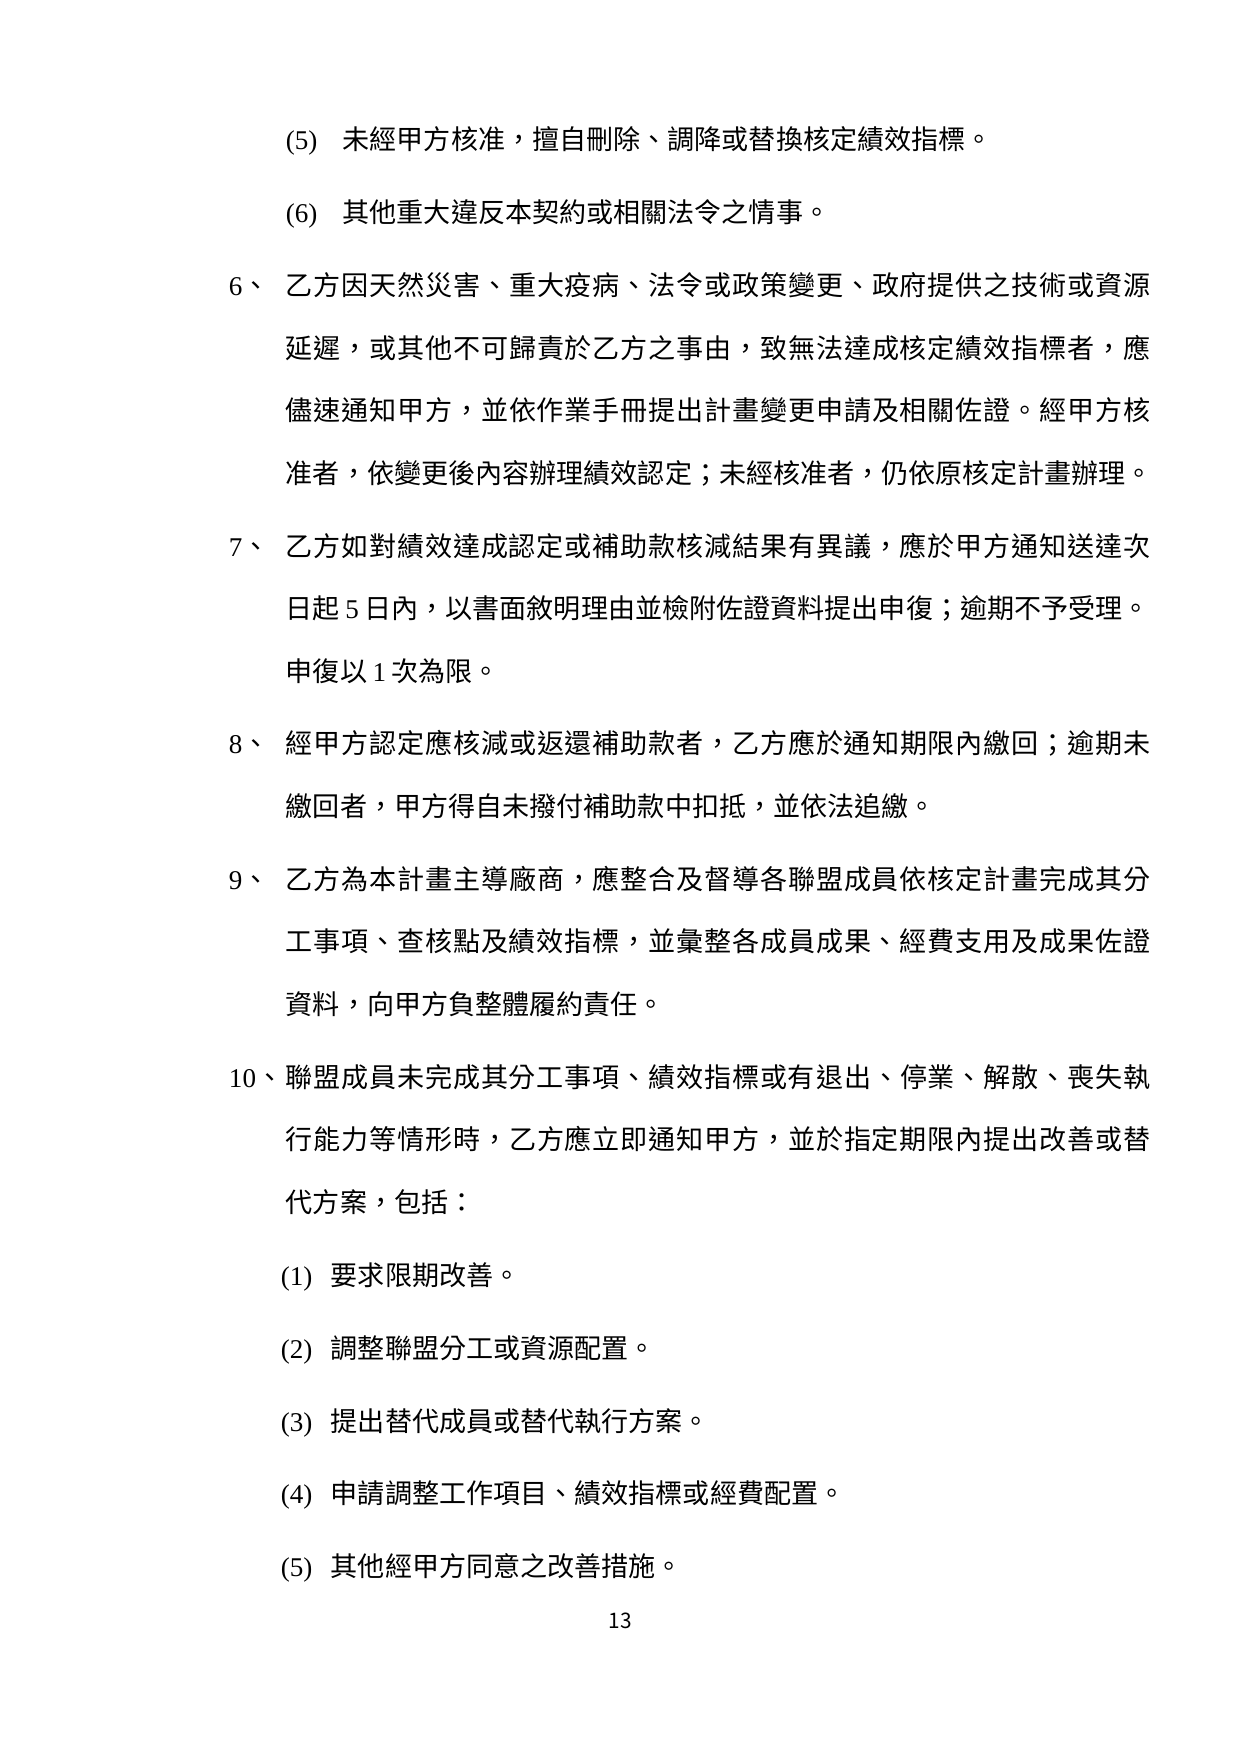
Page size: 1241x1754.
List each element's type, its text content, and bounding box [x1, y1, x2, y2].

list 未經甲方核准，擅自刪除、調降或替換核定績效指標。 [286, 96, 1152, 159]
list 申請調整工作項目、績效指標或經費配置。 [281, 1450, 1152, 1513]
list 提出替代成員或替代執行方案。 [281, 1377, 1152, 1440]
list 要求限期改善。 [281, 1232, 1152, 1294]
list 其他經甲方同意之改善措施。 [281, 1523, 1152, 1586]
list 乙方為本計畫主導廠商，應整合及督導各聯盟成員依核定計畫完成其分工事項、查核點及績效指標，並彙整各成員成果、經費支用及成果佐證資料，向甲方負整體履約責任。 [229, 836, 1152, 1023]
list 其他重大違反本契約或相關法令之情事。 [286, 169, 1152, 232]
list 經甲方認定應核減或返還補助款者，乙方應於通知期限內繳回；逾期未繳回者，甲方得自未撥付補助款中扣抵，並依法追繳。 [229, 700, 1152, 825]
list 調整聯盟分工或資源配置。 [281, 1304, 1152, 1367]
list 乙方因天然災害、重大疫病、法令或政策變更、政府提供之技術或資源延遲，或其他不可歸責於乙方之事由，致無法達成核定績效指標者，應儘速通知甲方，並依作業手冊提出計畫變更申請及相關佐證。經甲方核准者，依變更後內容辦理績效認定；未經核准者，仍依原核定計畫辦理。 [229, 242, 1152, 492]
list 聯盟成員未完成其分工事項、績效指標或有退出、停業、解散、喪失執行能力等情形時，乙方應立即通知甲方，並於指定期限內提出改善或替代方案，包括： [229, 1034, 1152, 1221]
list 乙方如對績效達成認定或補助款核減結果有異議，應於甲方通知送達次日起5日內，以書面敘明理由並檢附佐證資料提出申復；逾期不予受理。申復以1次為限。 [229, 502, 1152, 690]
